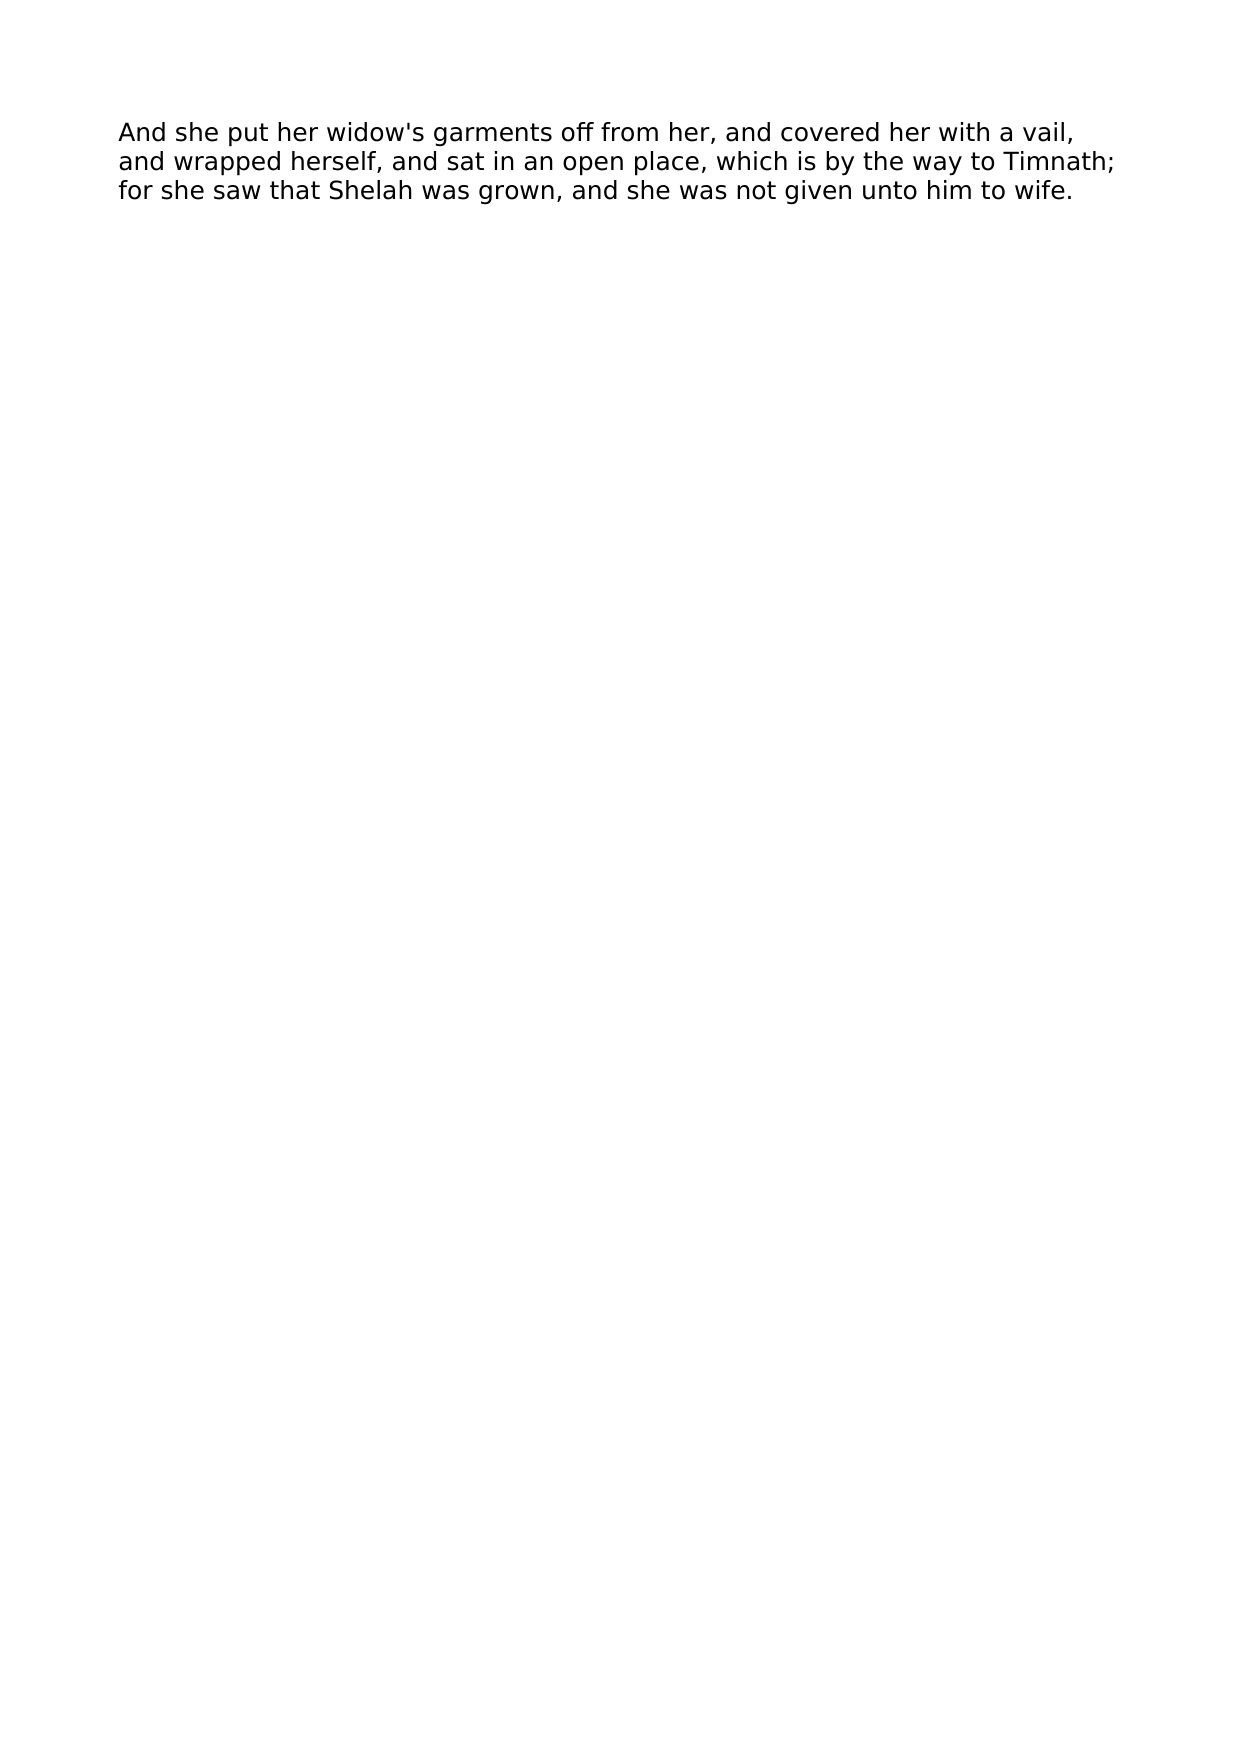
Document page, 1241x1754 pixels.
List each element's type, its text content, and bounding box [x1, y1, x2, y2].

text And she put her widow's garments off from her, and covered her with a vail, and wrapped herself, and sat in an open place, which is by the way to Timnath; for she saw that Shelah was grown, and she was not given unto him to wife. [118, 118, 1122, 206]
